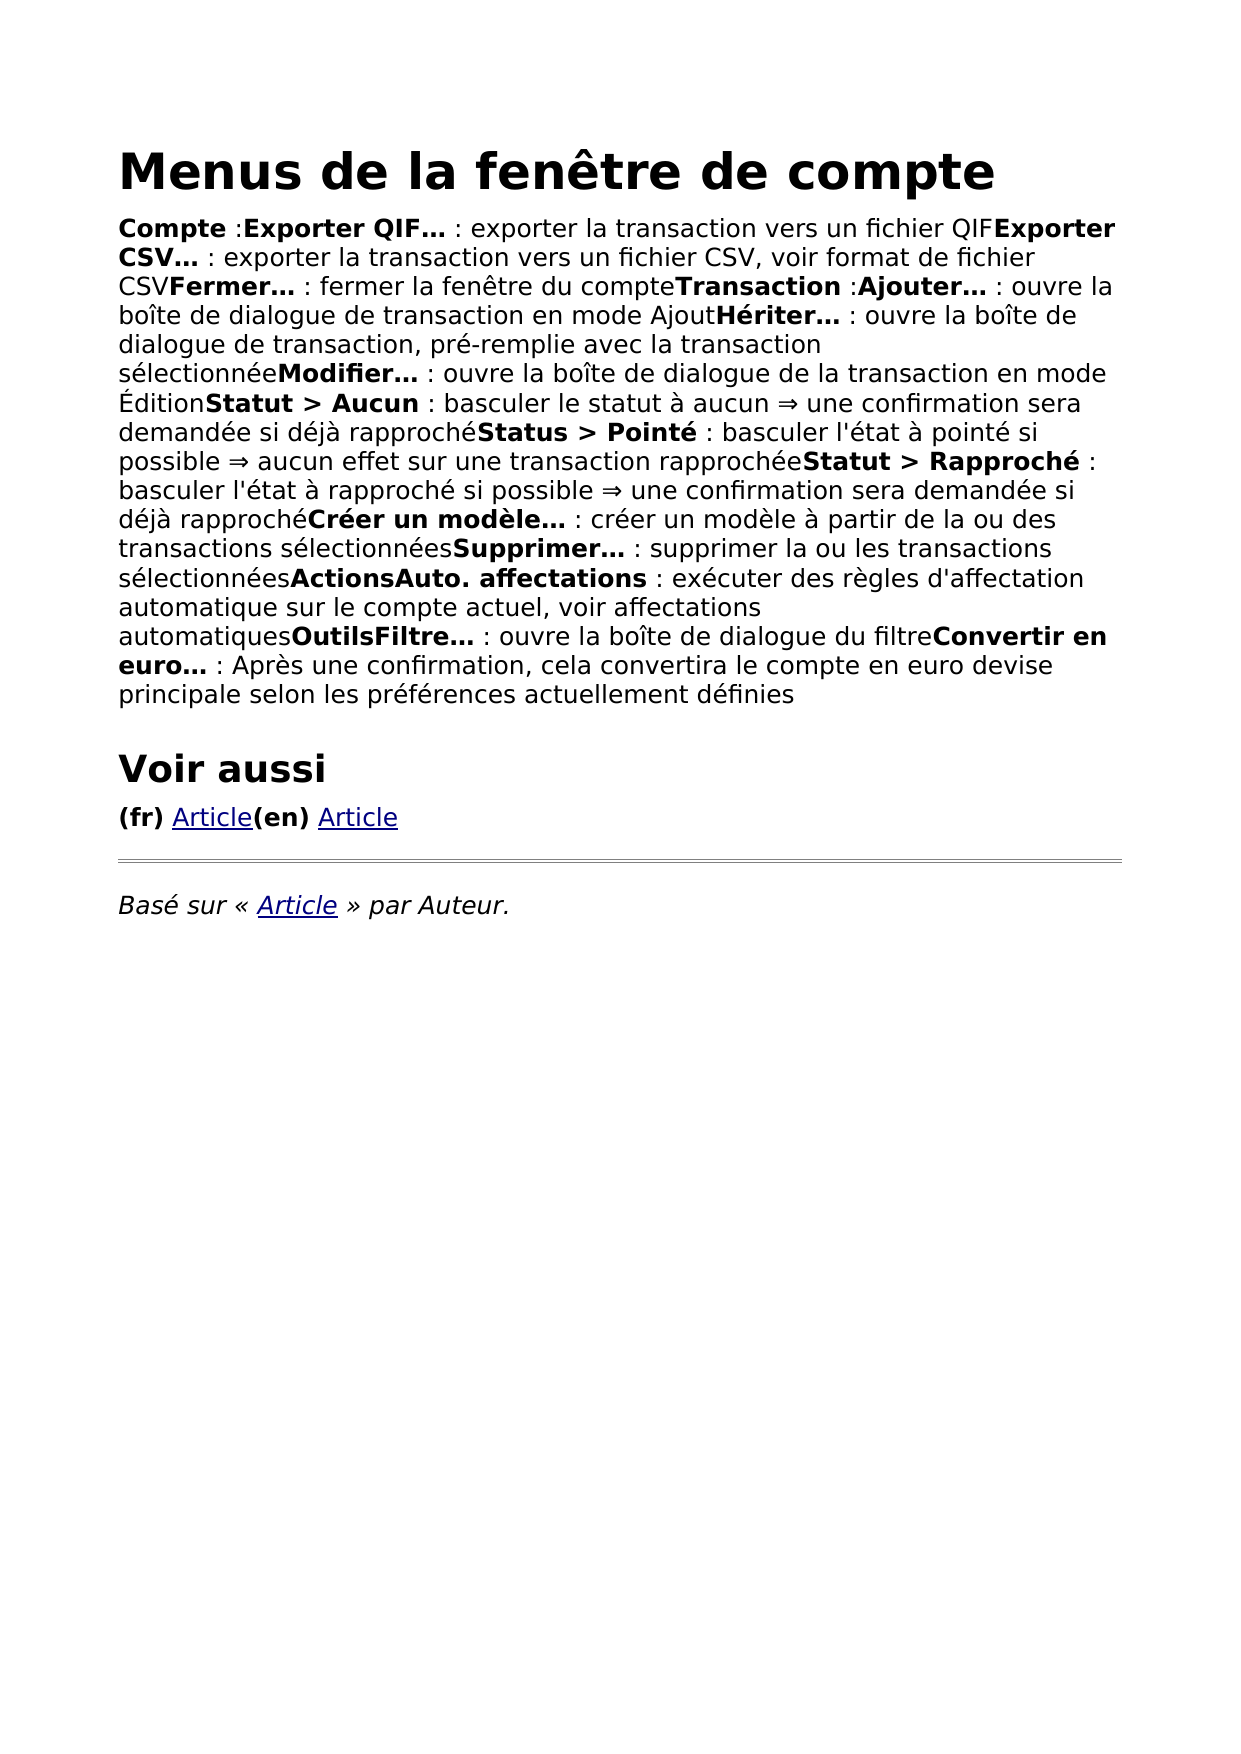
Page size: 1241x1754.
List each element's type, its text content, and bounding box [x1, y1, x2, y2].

subtitle Menus de la fenêtre de compte [118, 143, 1122, 201]
text (fr) Article(en) Article [118, 803, 1122, 832]
text Compte :Exporter QIF… : exporter la transaction vers un fichier QIFExporter CSV… : exporter la transaction vers un fichier CSV, voir format de fichier CSVFermer… : fermer la fenêtre du compteTransaction :Ajouter… : ouvre la boîte de dialogue de transaction en mode AjoutHériter… : ouvre la boîte de dialogue de transaction, pré-remplie avec la transaction sélectionnéeModifier… : ouvre la boîte de dialogue de la transaction en mode ÉditionStatut > Aucun : basculer le statut à aucun ⇒ une confirmation sera demandée si déjà rapprochéStatus > Pointé : basculer l'état à pointé si possible ⇒ aucun effet sur une transaction rapprochéeStatut > Rapproché : basculer l'état à rapproché si possible ⇒ une confirmation sera demandée si déjà rapprochéCréer un modèle… : créer un modèle à partir de la ou des transactions sélectionnéesSupprimer… : supprimer la ou les transactions sélectionnéesActionsAuto. affectations : exécuter des règles d'affectation automatique sur le compte actuel, voir affectations automatiquesOutilsFiltre… : ouvre la boîte de dialogue du filtreConvertir en euro… : Après une confirmation, cela convertira le compte en euro devise principale selon les préférences actuellement définies [118, 214, 1122, 710]
text Basé sur « Article » par Auteur. [118, 891, 1122, 921]
subtitle Voir aussi [118, 747, 1122, 791]
